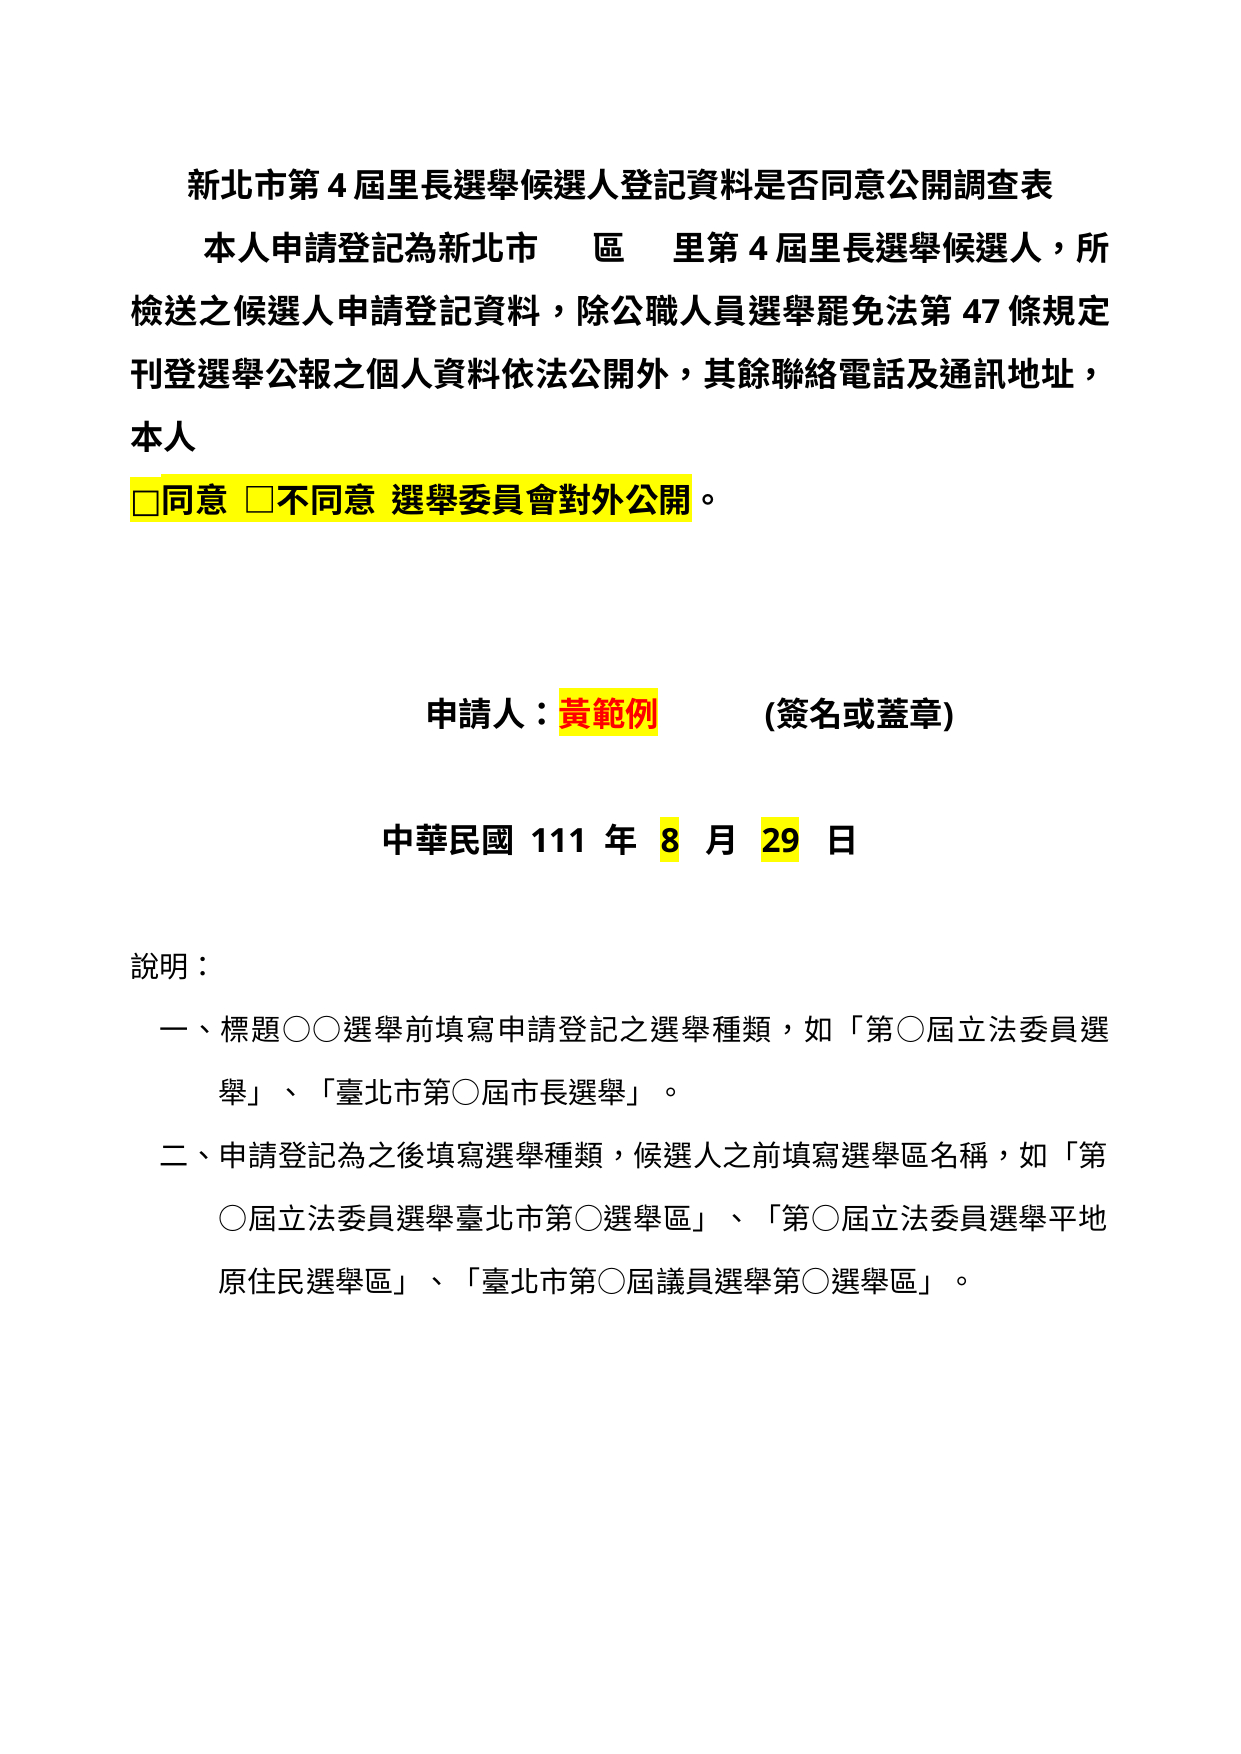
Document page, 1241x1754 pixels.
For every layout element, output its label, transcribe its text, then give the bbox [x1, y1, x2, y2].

text 二、申請登記為之後填寫選舉種類，候選人之前填寫選舉區名稱，如「第○屆立法委員選舉臺北市第○選舉區」、「第○屆立法委員選舉平地原住民選舉區」、「臺北市第○屆議員選舉第○選舉區」。 [159, 1122, 1110, 1311]
text 中華民國 111 年 8 月 29 日 [130, 806, 1110, 869]
text 本人申請登記為新北市 區 里第4屆里長選舉候選人，所檢送之候選人申請登記資料，除公職人員選舉罷免法第47條規定刊登選舉公報之個人資料依法公開外，其餘聯絡電話及通訊地址，本人 [130, 214, 1110, 467]
text 一、標題○○選舉前填寫申請登記之選舉種類，如「第○屆立法委員選舉」、「臺北市第○屆市長選舉」。 [159, 996, 1110, 1122]
text □同意 □不同意 選舉委員會對外公開。 [130, 467, 1110, 530]
text 申請人：黃範例 (簽名或蓋章) [425, 680, 1110, 743]
text 說明： [130, 933, 1110, 996]
text 新北市第4屆里長選舉候選人登記資料是否同意公開調查表 [130, 151, 1110, 214]
